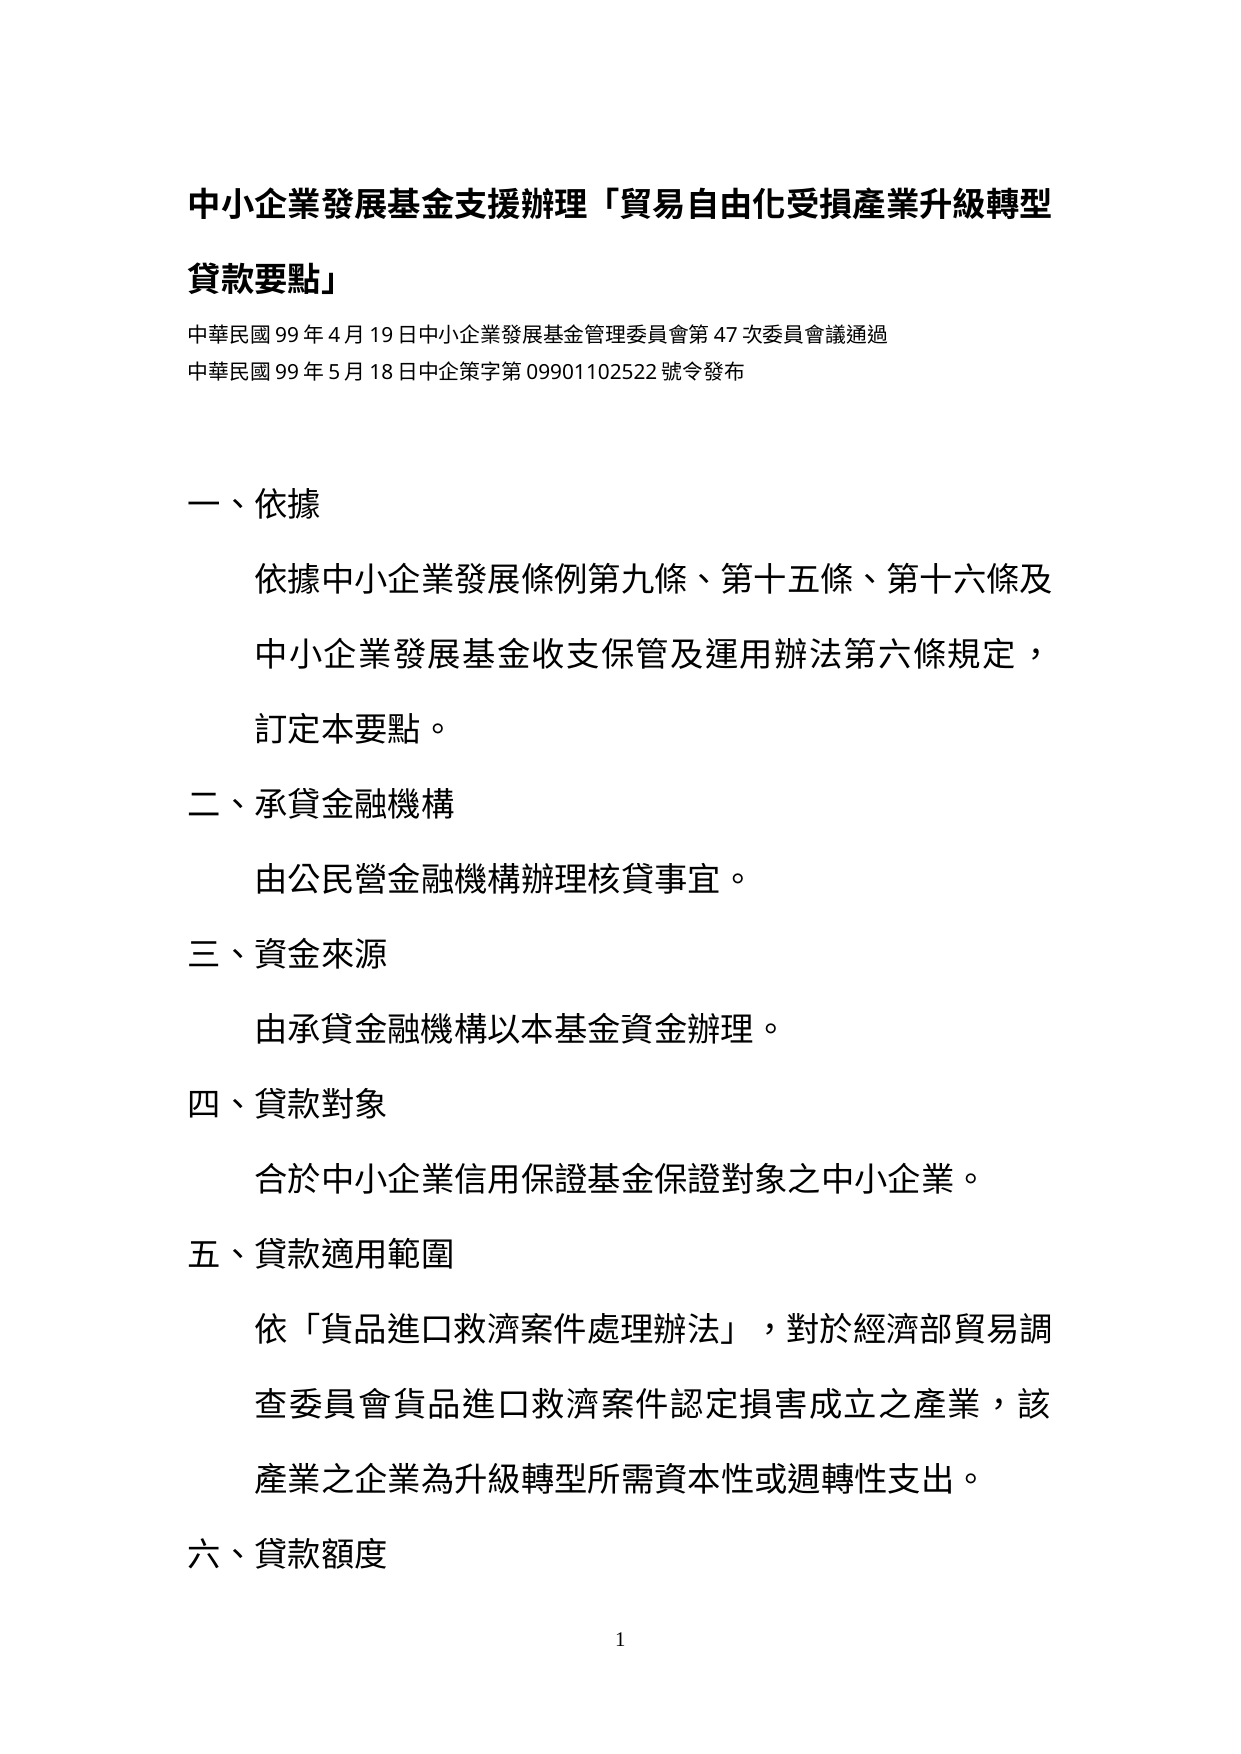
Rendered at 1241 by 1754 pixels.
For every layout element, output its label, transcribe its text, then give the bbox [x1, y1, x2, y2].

text 依據中小企業發展條例第九條、第十五條、第十六條及中小企業發展基金收支保管及運用辦法第六條規定，訂定本要點。 [254, 539, 1053, 764]
text 中華民國99年5月18日中企策字第09901102522號令發布 [187, 352, 1053, 389]
text 由公民營金融機構辦理核貸事宜。 [187, 839, 1053, 914]
text 三、資金來源 [187, 914, 1053, 989]
text 合於中小企業信用保證基金保證對象之中小企業。 [254, 1139, 1053, 1214]
text 四、貸款對象 [187, 1064, 1053, 1139]
text 六、貸款額度 [187, 1514, 1053, 1589]
text 中小企業發展基金支援辦理「貿易自由化受損產業升級轉型貸款要點」 [187, 164, 1053, 314]
text 二、承貸金融機構 [187, 764, 1053, 839]
text 中華民國99年4月19日中小企業發展基金管理委員會第47次委員會議通過 [187, 314, 1053, 352]
text 依「貨品進口救濟案件處理辦法」，對於經濟部貿易調查委員會貨品進口救濟案件認定損害成立之產業，該產業之企業為升級轉型所需資本性或週轉性支出。 [254, 1289, 1053, 1514]
text 五、貸款適用範圍 [187, 1214, 1053, 1289]
text 由承貸金融機構以本基金資金辦理。 [254, 989, 1053, 1064]
text 一、依據 [187, 464, 1053, 539]
